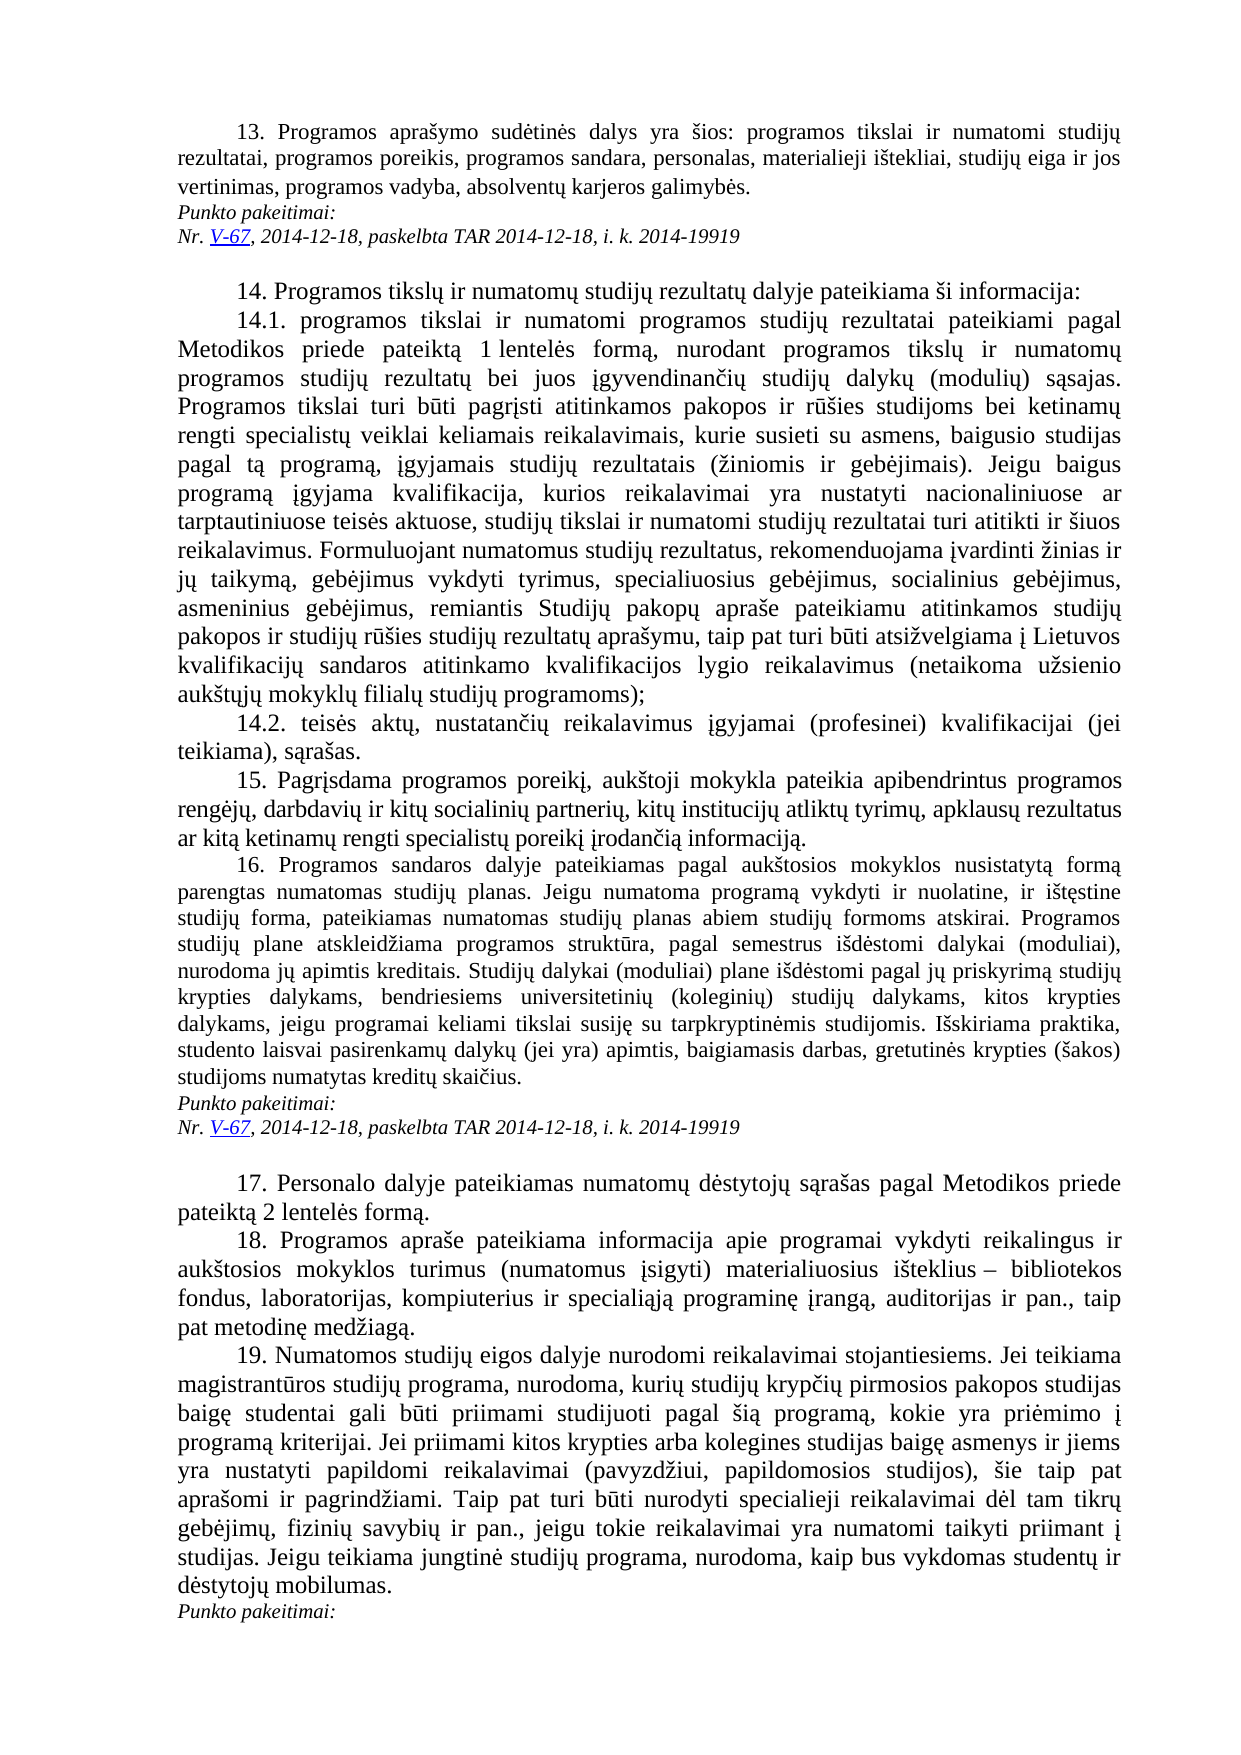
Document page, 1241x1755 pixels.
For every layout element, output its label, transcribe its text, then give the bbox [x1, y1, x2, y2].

text Nr. V-67, 2014-12-18, paskelbta TAR 2014-12-18, i. k. 2014-19919 [177, 1115, 1122, 1139]
text Punkto pakeitimai: [177, 1599, 1122, 1623]
text Punkto pakeitimai: [177, 199, 1122, 224]
text 14.2. teisės aktų, nustatančių reikalavimus įgyjamai (profesinei) kvalifikacijai (jei teikiama), sąrašas. [177, 708, 1122, 765]
text 13. Programos aprašymo sudėtinės dalys yra šios: programos tikslai ir numatomi studijų rezultatai, programos poreikis, programos sandara, personalas, materialieji ištekliai, studijų eiga ir jos vertinimas, programos vadyba, absolventų karjeros galimybės. [177, 118, 1122, 199]
text 14. Programos tikslų ir numatomų studijų rezultatų dalyje pateikiama ši informacija: [177, 276, 1122, 305]
text 14.1. programos tikslai ir numatomi programos studijų rezultatai pateikiami pagal Metodikos priede pateiktą 1 lentelės formą, nurodant programos tikslų ir numatomų programos studijų rezultatų bei juos įgyvendinančių studijų dalykų (modulių) sąsajas. Programos tikslai turi būti pagrįsti atitinkamos pakopos ir rūšies studijoms bei ketinamų rengti specialistų veiklai keliamais reikalavimais, kurie susieti su asmens, baigusio studijas pagal tą programą, įgyjamais studijų rezultatais (žiniomis ir gebėjimais). Jeigu baigus programą įgyjama kvalifikacija, kurios reikalavimai yra nustatyti nacionaliniuose ar tarptautiniuose teisės aktuose, studijų tikslai ir numatomi studijų rezultatai turi atitikti ir šiuos reikalavimus. Formuluojant numatomus studijų rezultatus, rekomenduojama įvardinti žinias ir jų taikymą, gebėjimus vykdyti tyrimus, specialiuosius gebėjimus, socialinius gebėjimus, asmeninius gebėjimus, remiantis Studijų pakopų apraše pateikiamu atitinkamos studijų pakopos ir studijų rūšies studijų rezultatų aprašymu, taip pat turi būti atsižvelgiama į Lietuvos kvalifikacijų sandaros atitinkamo kvalifikacijos lygio reikalavimus (netaikoma užsienio aukštųjų mokyklų filialų studijų programoms); [177, 305, 1122, 708]
text 16. Programos sandaros dalyje pateikiamas pagal aukštosios mokyklos nusistatytą formą parengtas numatomas studijų planas. Jeigu numatoma programą vykdyti ir nuolatine, ir ištęstine studijų forma, pateikiamas numatomas studijų planas abiem studijų formoms atskirai. Programos studijų plane atskleidžiama programos struktūra, pagal semestrus išdėstomi dalykai (moduliai), nurodoma jų apimtis kreditais. Studijų dalykai (moduliai) plane išdėstomi pagal jų priskyrimą studijų krypties dalykams, bendriesiems universitetinių (koleginių) studijų dalykams, kitos krypties dalykams, jeigu programai keliami tikslai susiję su tarpkryptinėmis studijomis. Išskiriama praktika, studento laisvai pasirenkamų dalykų (jei yra) apimtis, baigiamasis darbas, gretutinės krypties (šakos) studijoms numatytas kreditų skaičius. [177, 851, 1122, 1091]
text 17. Personalo dalyje pateikiamas numatomų dėstytojų sąrašas pagal Metodikos priede pateiktą 2 lentelės formą. [177, 1168, 1122, 1225]
text 18. Programos apraše pateikiama informacija apie programai vykdyti reikalingus ir aukštosios mokyklos turimus (numatomus įsigyti) materialiuosius išteklius – bibliotekos fondus, laboratorijas, kompiuterius ir specialiąją programinę įrangą, auditorijas ir pan., taip pat metodinę medžiagą. [177, 1225, 1122, 1340]
text Punkto pakeitimai: [177, 1091, 1122, 1115]
text Nr. V-67, 2014-12-18, paskelbta TAR 2014-12-18, i. k. 2014-19919 [177, 224, 1122, 248]
text 19. Numatomos studijų eigos dalyje nurodomi reikalavimai stojantiesiems. Jei teikiama magistrantūros studijų programa, nurodoma, kurių studijų krypčių pirmosios pakopos studijas baigę studentai gali būti priimami studijuoti pagal šią programą, kokie yra priėmimo į programą kriterijai. Jei priimami kitos krypties arba kolegines studijas baigę asmenys ir jiems yra nustatyti papildomi reikalavimai (pavyzdžiui, papildomosios studijos), šie taip pat aprašomi ir pagrindžiami. Taip pat turi būti nurodyti specialieji reikalavimai dėl tam tikrų gebėjimų, fizinių savybių ir pan., jeigu tokie reikalavimai yra numatomi taikyti priimant į studijas. Jeigu teikiama jungtinė studijų programa, nurodoma, kaip bus vykdomas studentų ir dėstytojų mobilumas. [177, 1340, 1122, 1599]
text 15. Pagrįsdama programos poreikį, aukštoji mokykla pateikia apibendrintus programos rengėjų, darbdavių ir kitų socialinių partnerių, kitų institucijų atliktų tyrimų, apklausų rezultatus ar kitą ketinamų rengti specialistų poreikį įrodančią informaciją. [177, 765, 1122, 851]
